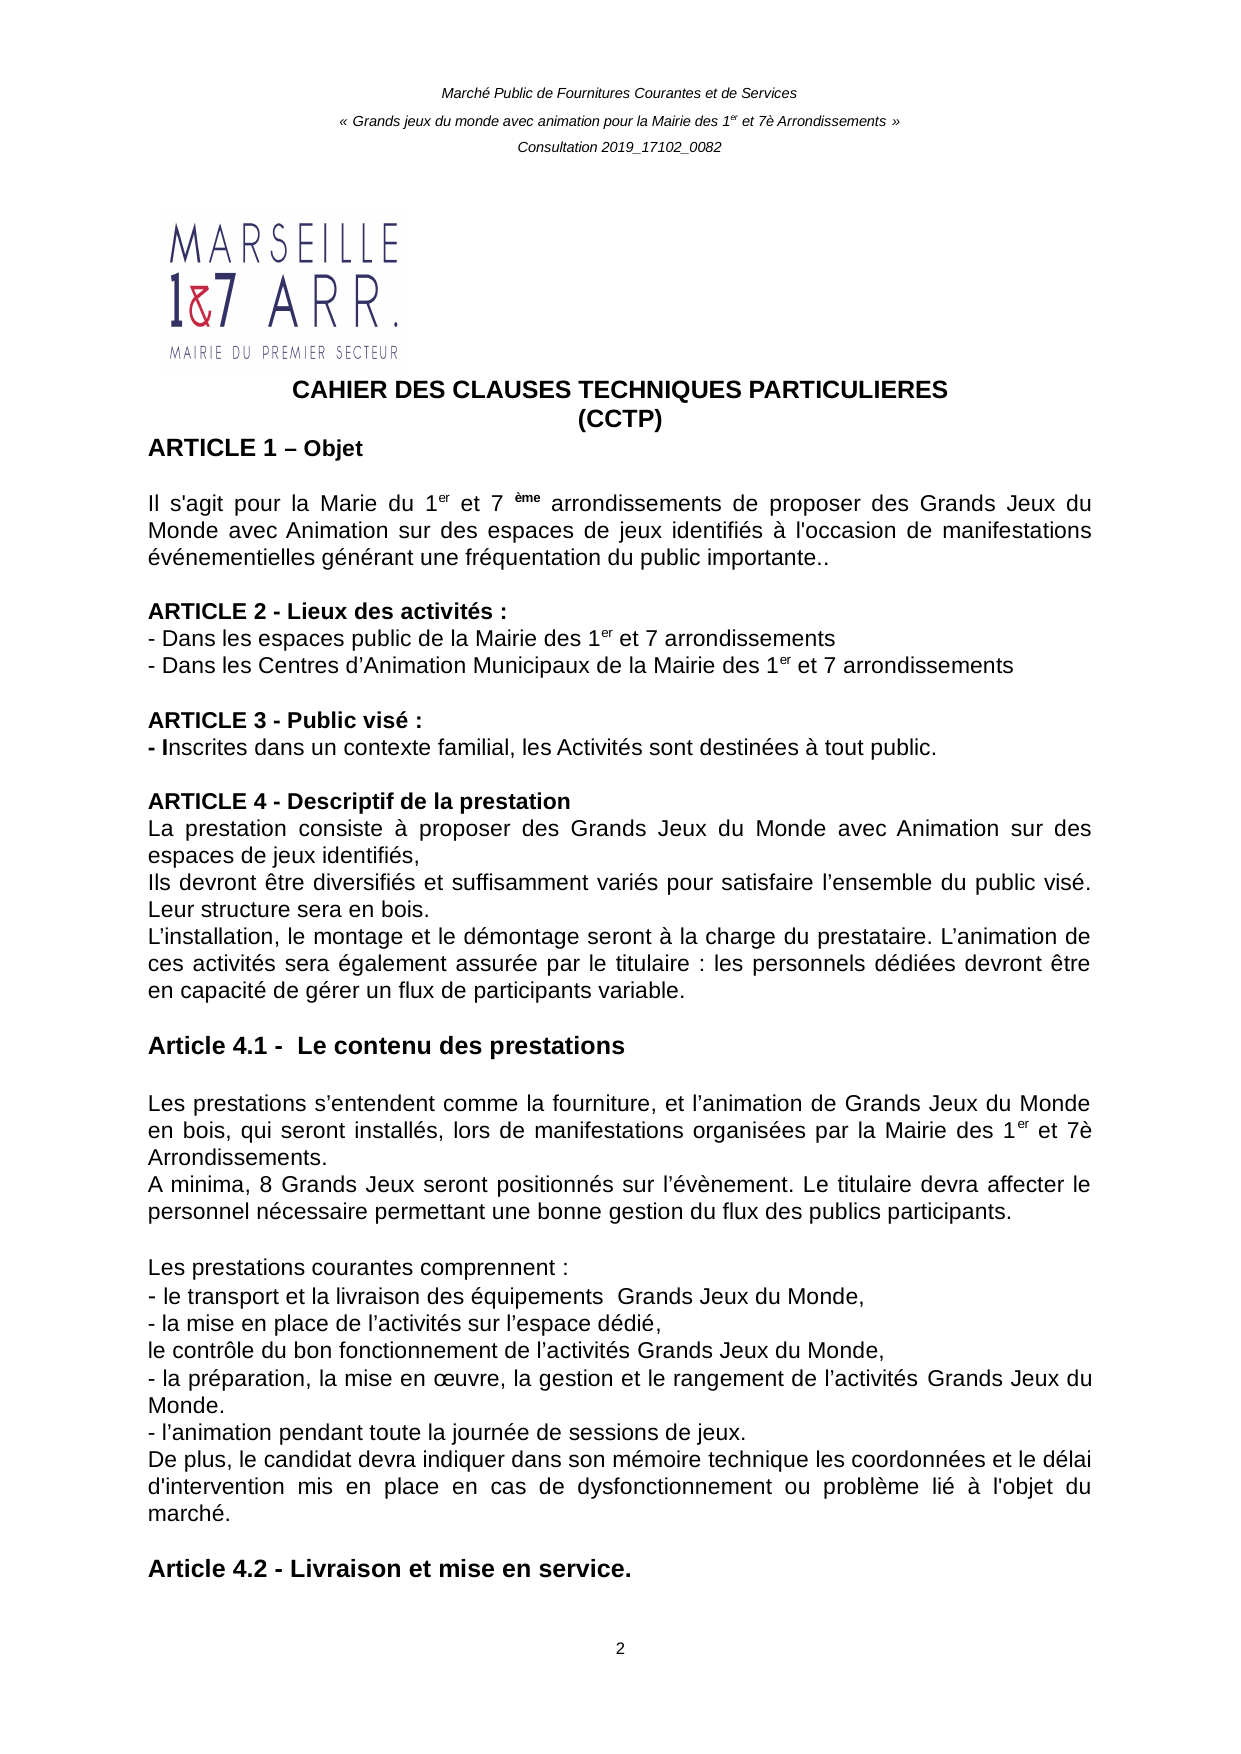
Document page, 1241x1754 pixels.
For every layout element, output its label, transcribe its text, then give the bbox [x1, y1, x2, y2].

text ARTICLE 3 - Public visé : [148, 706, 1093, 733]
text Ils devront être diversifiés et suffisamment variés pour satisfaire l’ensemble du public visé. Leur structure sera en bois. [148, 868, 1093, 923]
text - Dans les espaces public de la Mairie des 1er et 7 arrondissements [148, 625, 1093, 652]
text A minima, 8 Grands Jeux seront positionnés sur l’évènement. Le titulaire devra affecter le personnel nécessaire permettant une bonne gestion du flux des publics participants. [148, 1170, 1093, 1224]
picture [156, 206, 408, 375]
text - la mise en place de l’activités sur l’espace dédié, [148, 1310, 1093, 1337]
text (CCTP) [148, 404, 1093, 433]
text Les prestations s’entendent comme la fourniture, et l’animation de Grands Jeux du Monde en bois, qui seront installés, lors de manifestations organisées par la Mairie des 1er et 7è Arrondissements. [148, 1089, 1093, 1170]
text Article 4.1 - Le contenu des prestations [148, 1031, 1093, 1060]
text ARTICLE 1 – Objet [148, 433, 1093, 462]
text Il s'agit pour la Marie du 1er et 7 ème arrondissements de proposer des Grands Jeux du Monde avec Animation sur des espaces de jeux identifiés à l'occasion de manifestations événementielles générant une fréquentation du public importante.. [148, 489, 1093, 571]
text L’installation, le montage et le démontage seront à la charge du prestataire. L’animation de ces activités sera également assurée par le titulaire : les personnels dédiées devront être en capacité de gérer un flux de participants variable. [148, 923, 1093, 1004]
text Les prestations courantes comprennent : [148, 1253, 1093, 1281]
text ARTICLE 2 - Lieux des activités : [148, 598, 1093, 625]
text - Inscrites dans un contexte familial, les Activités sont destinées à tout public. [148, 733, 1093, 760]
text CAHIER DES CLAUSES TECHNIQUES PARTICULIERES [148, 183, 1093, 404]
text La prestation consiste à proposer des Grands Jeux du Monde avec Animation sur des espaces de jeux identifiés, [148, 814, 1093, 868]
text - l’animation pendant toute la journée de sessions de jeux. [148, 1418, 1093, 1445]
text - Dans les Centres d’Animation Municipaux de la Mairie des 1er et 7 arrondissements [148, 652, 1093, 679]
text Article 4.2 - Livraison et mise en service. [148, 1553, 1093, 1582]
text De plus, le candidat devra indiquer dans son mémoire technique les coordonnées et le délai d'intervention mis en place en cas de dysfonctionnement ou problème lié à l'objet du marché. [148, 1445, 1093, 1526]
text le contrôle du bon fonctionnement de l’activités Grands Jeux du Monde, [148, 1337, 1093, 1364]
text - la préparation, la mise en œuvre, la gestion et le rangement de l’activités Grands Jeux du Monde. [148, 1364, 1093, 1418]
text - le transport et la livraison des équipements Grands Jeux du Monde, [148, 1281, 1093, 1310]
text ARTICLE 4 - Descriptif de la prestation [148, 787, 1093, 814]
